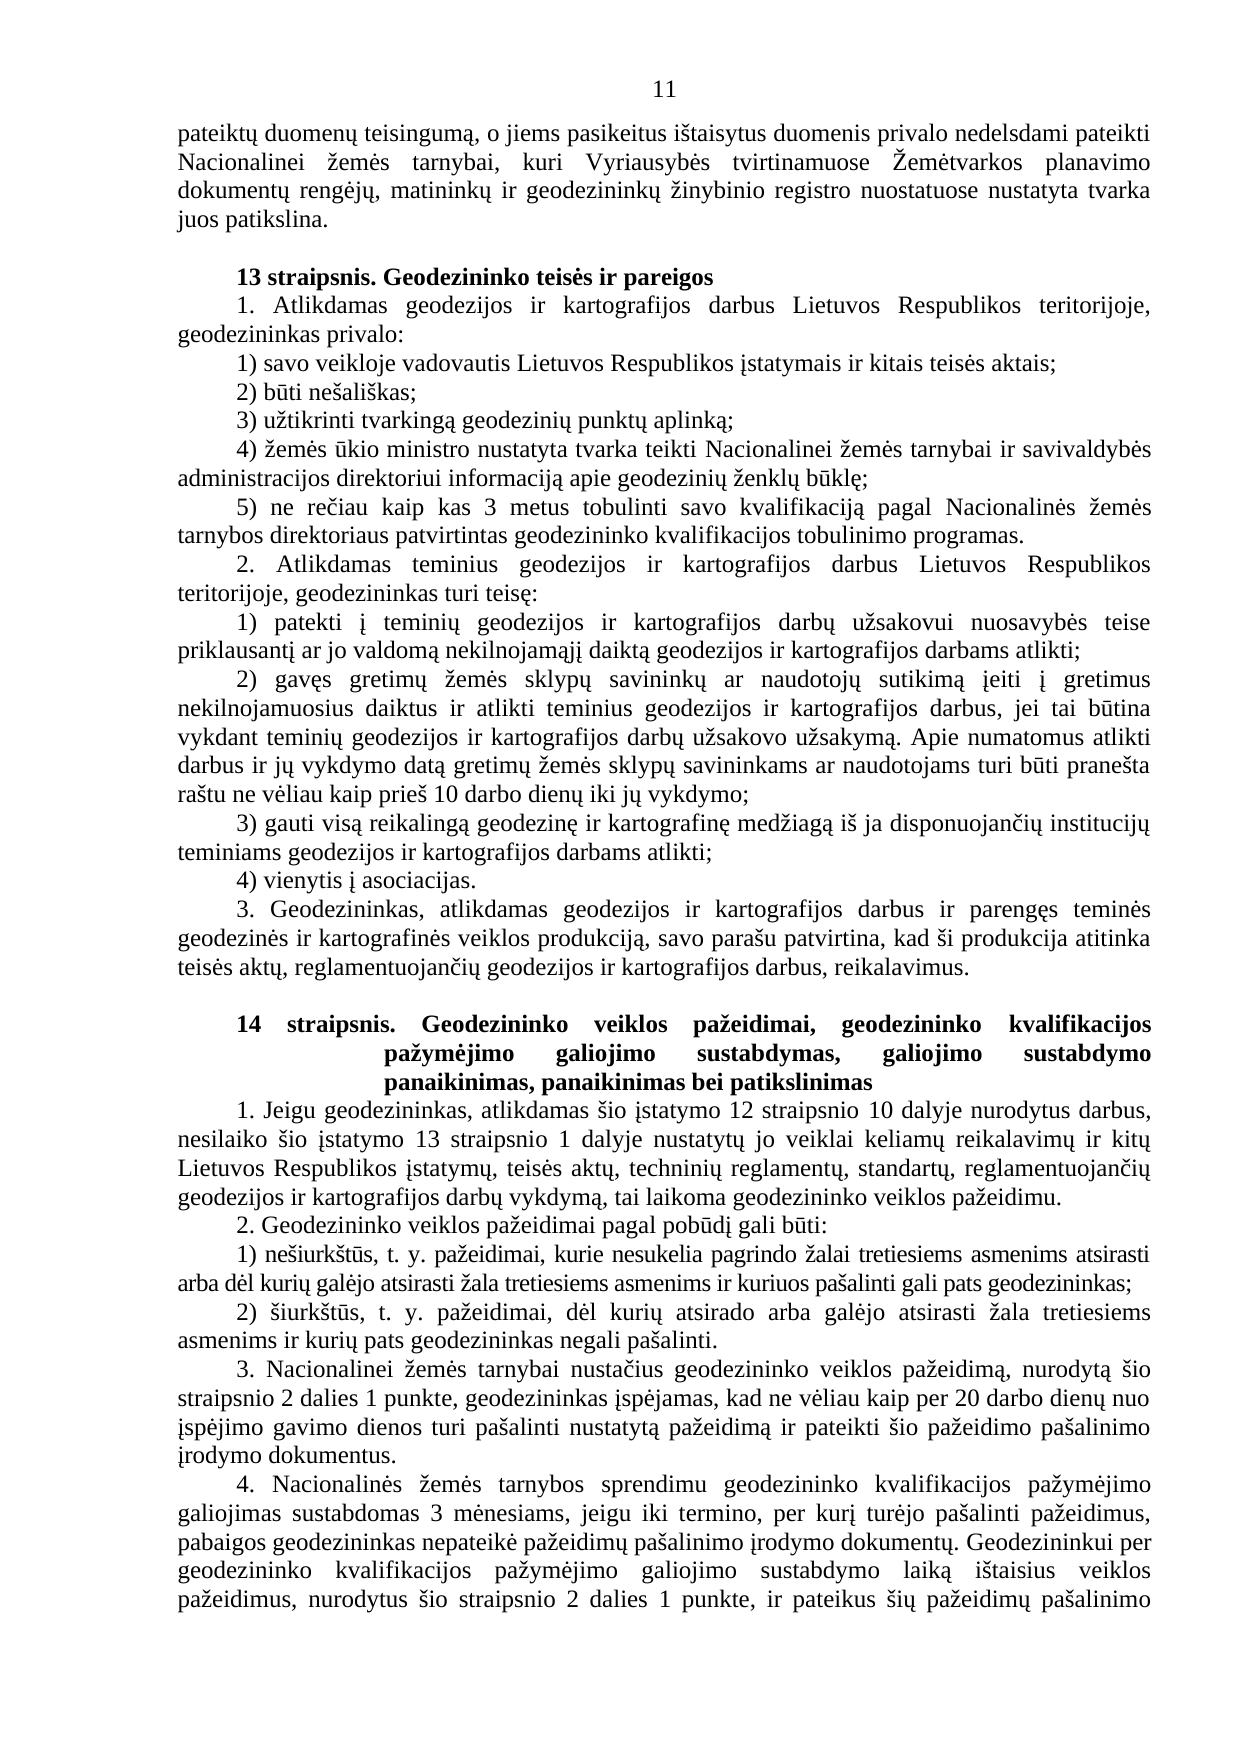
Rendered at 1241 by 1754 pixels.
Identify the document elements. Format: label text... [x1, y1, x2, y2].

text 1. Atlikdamas geodezijos ir kartografijos darbus Lietuvos Respublikos teritorijoje, geodezininkas privalo: [177, 291, 1152, 348]
text 2) šiurkštūs, t. y. pažeidimai, dėl kurių atsirado arba galėjo atsirasti žala tretiesiems asmenims ir kurių pats geodezininkas negali pašalinti. [177, 1297, 1152, 1354]
text 4) žemės ūkio ministro nustatyta tvarka teikti Nacionalinei žemės tarnybai ir savivaldybės administracijos direktoriui informaciją apie geodezinių ženklų būklę; [177, 434, 1152, 492]
text 1) savo veikloje vadovautis Lietuvos Respublikos įstatymais ir kitais teisės aktais; [177, 348, 1152, 377]
text 5) ne rečiau kaip kas 3 metus tobulinti savo kvalifikaciją pagal Nacionalinės žemės tarnybos direktoriaus patvirtintas geodezininko kvalifikacijos tobulinimo programas. [177, 492, 1152, 549]
text 3. Nacionalinei žemės tarnybai nustačius geodezininko veiklos pažeidimą, nurodytą šio straipsnio 2 dalies 1 punkte, geodezininkas įspėjamas, kad ne vėliau kaip per 20 darbo dienų nuo įspėjimo gavimo dienos turi pašalinti nustatytą pažeidimą ir pateikti šio pažeidimo pašalinimo įrodymo dokumentus. [177, 1354, 1152, 1469]
text 3) gauti visą reikalingą geodezinę ir kartografinę medžiagą iš ja disponuojančių institucijų teminiams geodezijos ir kartografijos darbams atlikti; [177, 808, 1152, 866]
text 2. Geodezininko veiklos pažeidimai pagal pobūdį gali būti: [177, 1211, 1152, 1239]
text 4. Nacionalinės žemės tarnybos sprendimu geodezininko kvalifikacijos pažymėjimo galiojimas sustabdomas 3 mėnesiams, jeigu iki termino, per kurį turėjo pašalinti pažeidimus, pabaigos geodezininkas nepateikė pažeidimų pašalinimo įrodymo dokumentų. Geodezininkui per geodezininko kvalifikacijos pažymėjimo galiojimo sustabdymo laiką ištaisius veiklos pažeidimus, nurodytus šio straipsnio 2 dalies 1 punkte, ir pateikus šių pažeidimų pašalinimo [177, 1469, 1152, 1613]
text 2) būti nešališkas; [177, 377, 1152, 406]
text 2) gavęs gretimų žemės sklypų savininkų ar naudotojų sutikimą įeiti į gretimus nekilnojamuosius daiktus ir atlikti teminius geodezijos ir kartografijos darbus, jei tai būtina vykdant teminių geodezijos ir kartografijos darbų užsakovo užsakymą. Apie numatomus atlikti darbus ir jų vykdymo datą gretimų žemės sklypų savininkams ar naudotojams turi būti pranešta raštu ne vėliau kaip prieš 10 darbo dienų iki jų vykdymo; [177, 664, 1152, 808]
text 1) patekti į teminių geodezijos ir kartografijos darbų užsakovui nuosavybės teise priklausantį ar jo valdomą nekilnojamąjį daiktą geodezijos ir kartografijos darbams atlikti; [177, 607, 1152, 664]
text 3. Geodezininkas, atlikdamas geodezijos ir kartografijos darbus ir parengęs teminės geodezinės ir kartografinės veiklos produkciją, savo parašu patvirtina, kad ši produkcija atitinka teisės aktų, reglamentuojančių geodezijos ir kartografijos darbus, reikalavimus. [177, 894, 1152, 981]
text 1. Jeigu geodezininkas, atlikdamas šio įstatymo 12 straipsnio 10 dalyje nurodytus darbus, nesilaiko šio įstatymo 13 straipsnio 1 dalyje nustatytų jo veiklai keliamų reikalavimų ir kitų Lietuvos Respublikos įstatymų, teisės aktų, techninių reglamentų, standartų, reglamentuojančių geodezijos ir kartografijos darbų vykdymą, tai laikoma geodezininko veiklos pažeidimu. [177, 1096, 1152, 1211]
text pateiktų duomenų teisingumą, o jiems pasikeitus ištaisytus duomenis privalo nedelsdami pateikti Nacionalinei žemės tarnybai, kuri Vyriausybės tvirtinamuose Žemėtvarkos planavimo dokumentų rengėjų, matininkų ir geodezininkų žinybinio registro nuostatuose nustatyta tvarka juos patikslina. [177, 118, 1152, 233]
text 14 straipsnis. Geodezininko veiklos pažeidimai, geodezininko kvalifikacijos pažymėjimo galiojimo sustabdymas, galiojimo sustabdymo panaikinimas, panaikinimas bei patikslinimas [236, 1009, 1152, 1096]
text 1) nešiurkštūs, t. y. pažeidimai, kurie nesukelia pagrindo žalai tretiesiems asmenims atsirasti arba dėl kurių galėjo atsirasti žala tretiesiems asmenims ir kuriuos pašalinti gali pats geodezininkas; [177, 1239, 1152, 1297]
text 4) vienytis į asociacijas. [177, 866, 1152, 894]
text 3) užtikrinti tvarkingą geodezinių punktų aplinką; [177, 406, 1152, 434]
text 13 straipsnis. Geodezininko teisės ir pareigos [177, 262, 1152, 291]
text 2. Atlikdamas teminius geodezijos ir kartografijos darbus Lietuvos Respublikos teritorijoje, geodezininkas turi teisę: [177, 549, 1152, 607]
